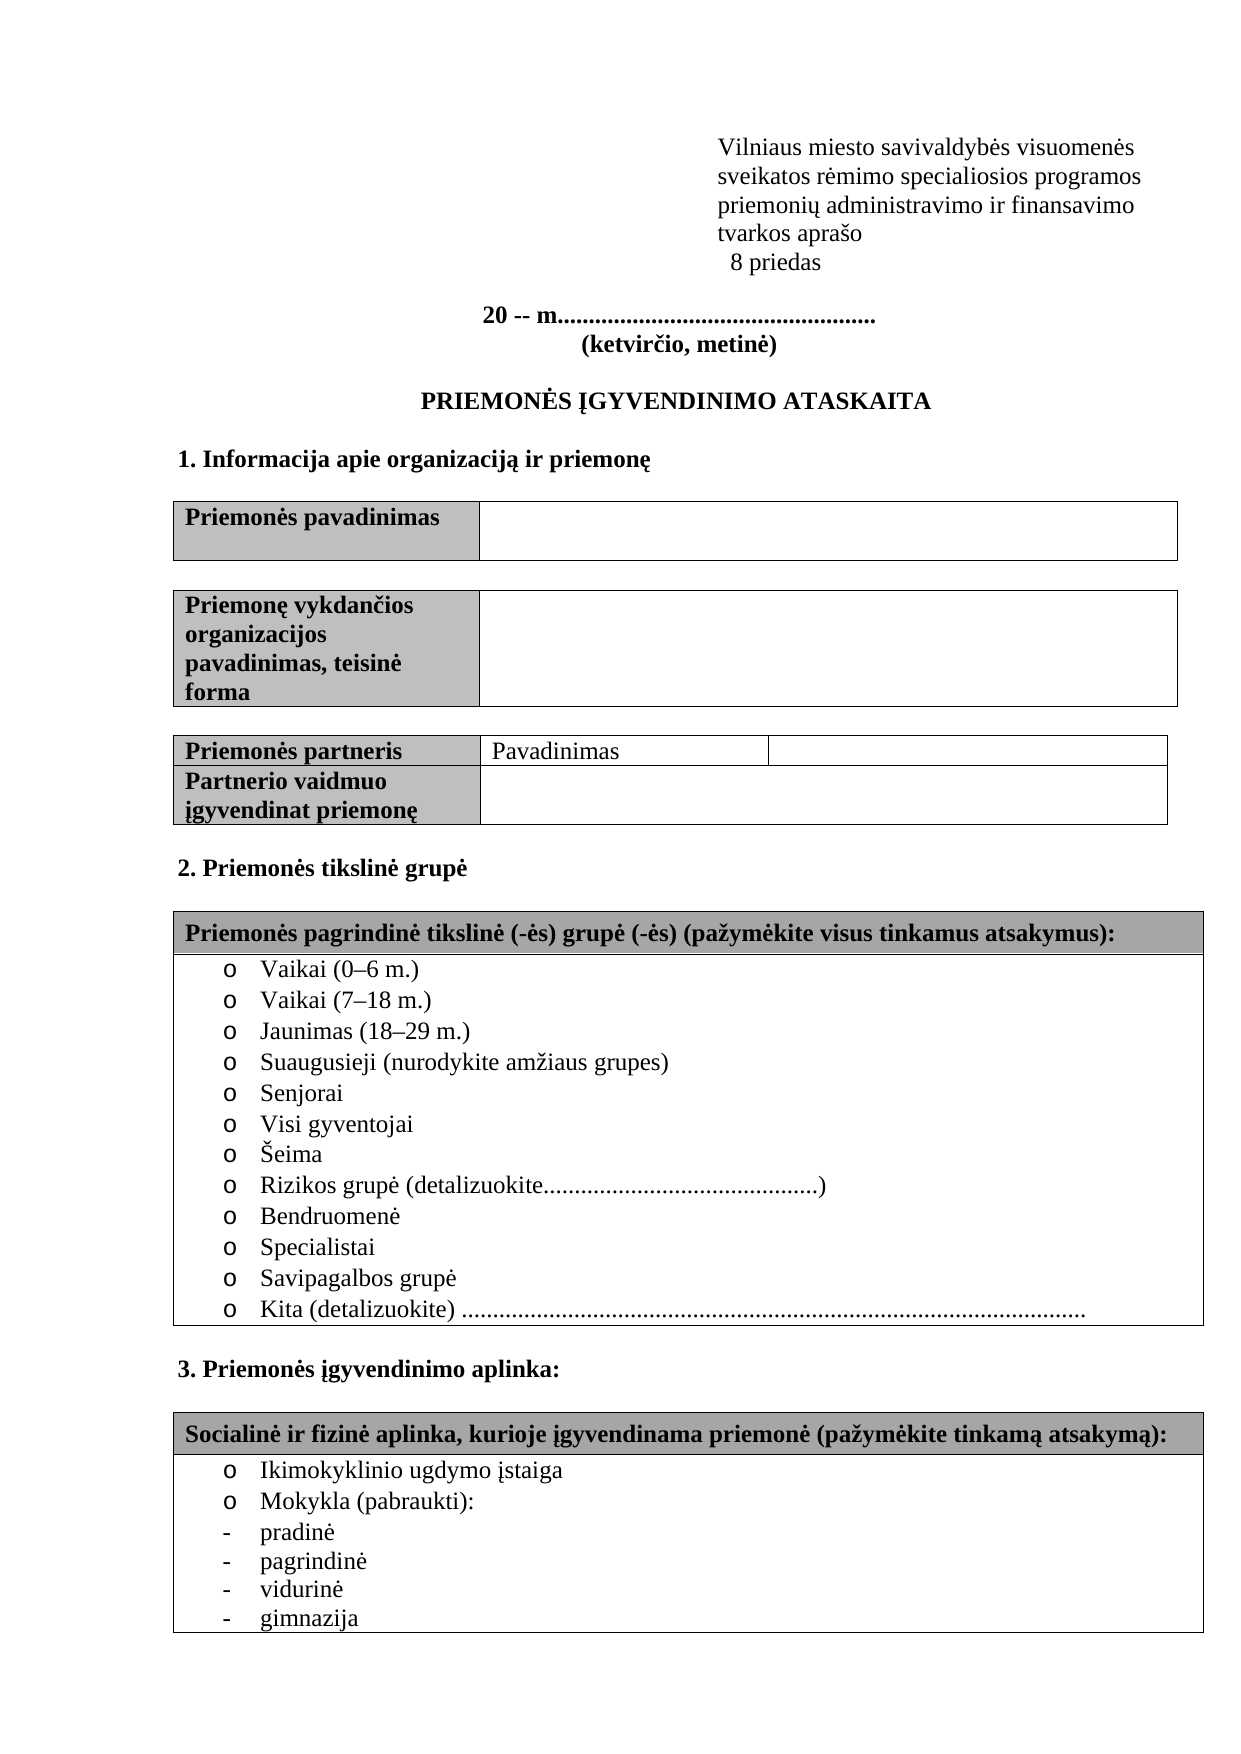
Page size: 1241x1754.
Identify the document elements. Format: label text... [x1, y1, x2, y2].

text PRIEMONĖS ĮGYVENDINIMO ATASKAITA [177, 386, 1181, 415]
table_cell Partnerio vaidmuo įgyvendinat priemonę [174, 766, 480, 824]
table_cell o Vaikai (0–6 m.) o Vaikai (7–18 m.) o Jaunimas (18–29 m.) o Suaugusieji (nurodykite amžiaus grupes) o Senjorai o Visi gyventojai o Šeima o Rizikos grupė (detalizuokite............................................) o Bendruomenė o Specialistai o Savipagalbos grupė o Kita (detalizuokite) .................................................................................................... [174, 955, 1203, 1324]
text Vilniaus miesto savivaldybės visuomenės sveikatos rėmimo specialiosios programos priemonių administravimo ir finansavimo tvarkos aprašo [717, 132, 1181, 247]
table_header [769, 736, 1167, 765]
table_header Priemonę vykdančios organizacijos pavadinimas, teisinė forma [174, 591, 479, 706]
text 3. Priemonės įgyvendinimo aplinka: [177, 1354, 1181, 1383]
text (ketvirčio, metinė) [177, 329, 1181, 357]
text 8 priedas [177, 247, 1181, 276]
text 2. Priemonės tikslinė grupė [177, 853, 1181, 882]
table_header [480, 591, 1177, 706]
table_header Priemonės pagrindinė tikslinė (-ės) grupė (-ės) (pažymėkite visus tinkamus atsakymus): [174, 912, 1203, 953]
table_cell o Ikimokyklinio ugdymo įstaiga o Mokykla (pabraukti): - pradinė - pagrindinė - vidurinė - gimnazija [174, 1455, 1203, 1632]
table_cell [481, 766, 1167, 824]
text 1. Informacija apie organizaciją ir priemonę [177, 444, 1181, 472]
table_header Priemonės pavadinimas [174, 502, 479, 560]
table_header [480, 502, 1177, 560]
table_header Priemonės partneris [174, 736, 480, 765]
table_header Pavadinimas [481, 736, 768, 765]
text 20 -- m................................................... [177, 300, 1181, 329]
table_header Socialinė ir fizinė aplinka, kurioje įgyvendinama priemonė (pažymėkite tinkamą atsakymą): [174, 1413, 1203, 1454]
